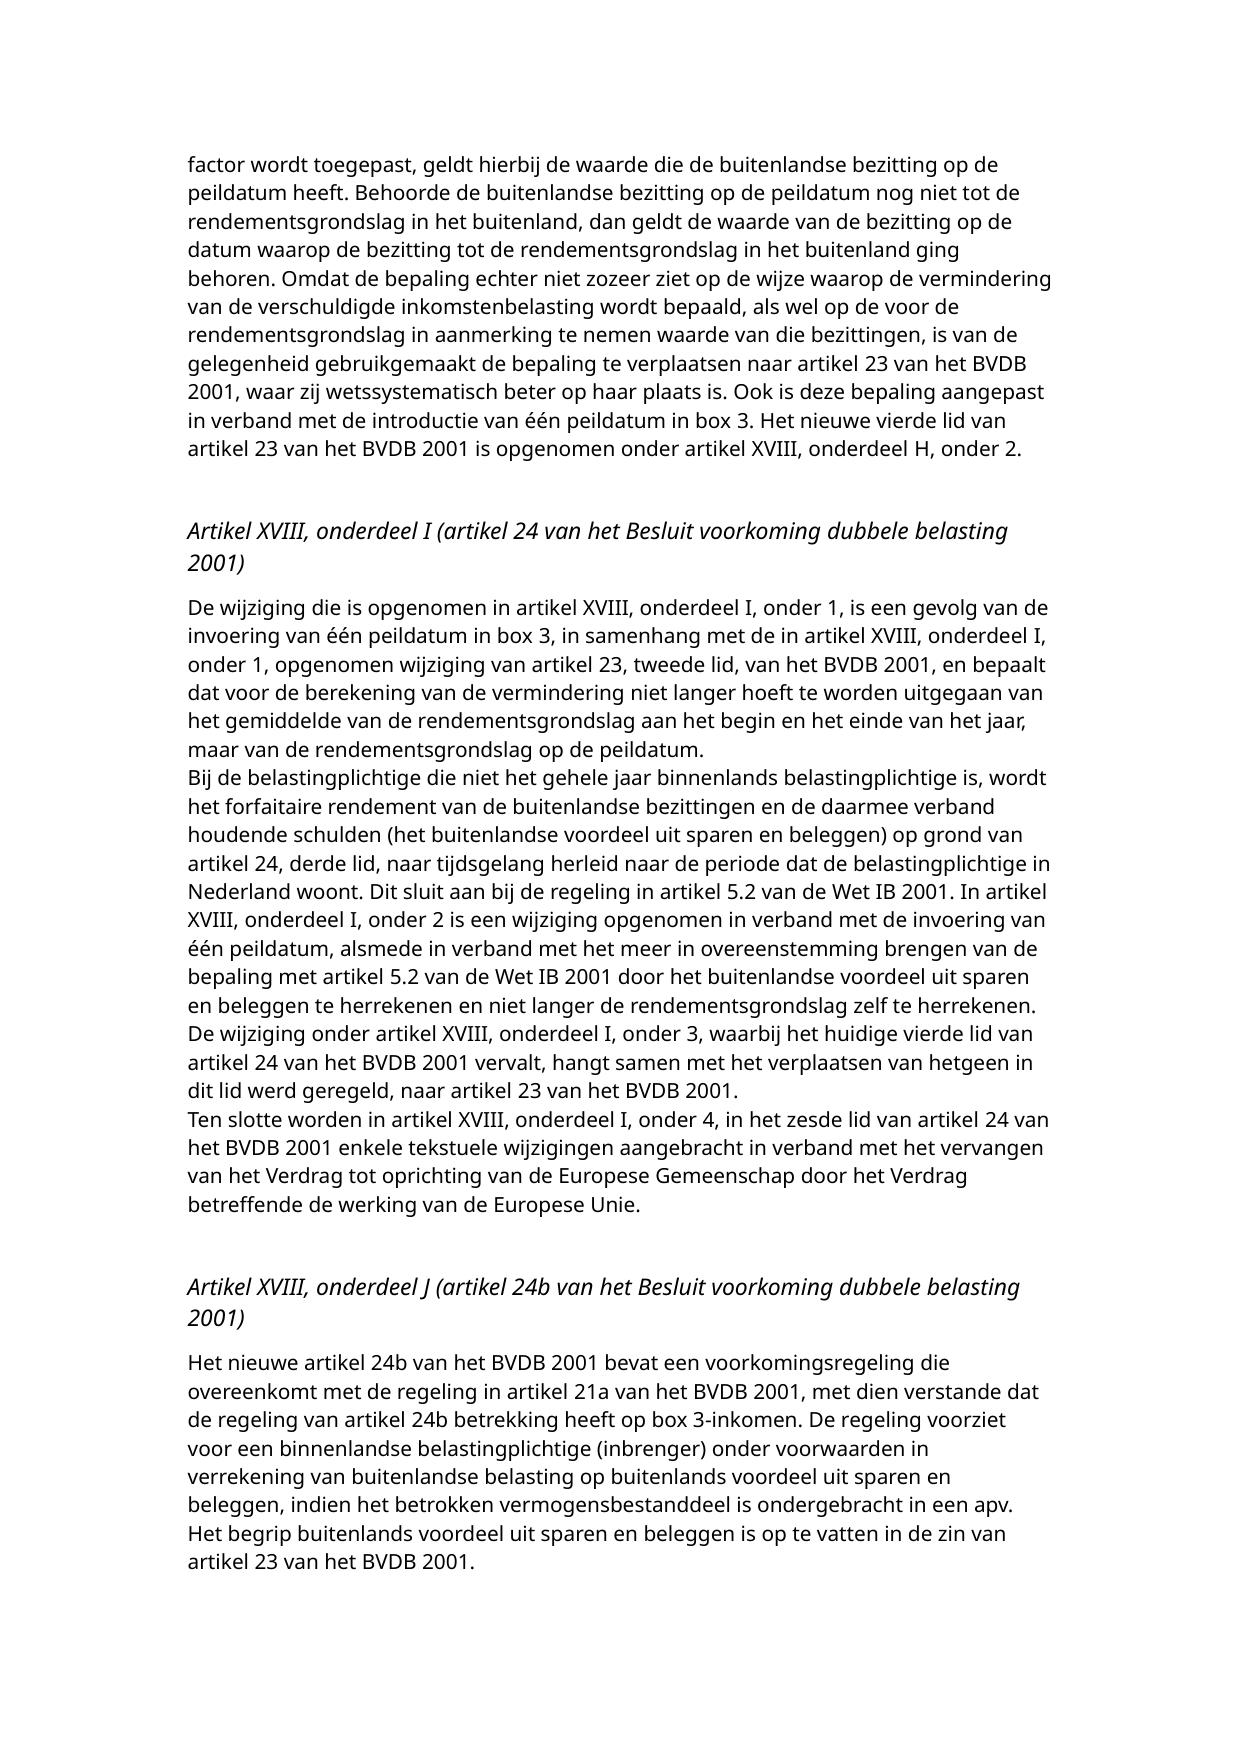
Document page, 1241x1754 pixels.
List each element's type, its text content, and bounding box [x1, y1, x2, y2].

text Bij de belastingplichtige die niet het gehele jaar binnenlands belastingplichtige is, wordt het forfaitaire rendement van de buitenlandse bezittingen en de daarmee verband houdende schulden (het buitenlandse voordeel uit sparen en beleggen) op grond van artikel 24, derde lid, naar tijdsgelang herleid naar de periode dat de belastingplichtige in Nederland woont. Dit sluit aan bij de regeling in artikel 5.2 van de Wet IB 2001. In artikel XVIII, onderdeel I, onder 2 is een wijziging opgenomen in verband met de invoering van één peildatum, alsmede in verband met het meer in overeenstemming brengen van de bepaling met artikel 5.2 van de Wet IB 2001 door het buitenlandse voordeel uit sparen en beleggen te herrekenen en niet langer de rendementsgrondslag zelf te herrekenen. [187, 820, 1053, 1076]
text Het nieuwe artikel 24b van het BVDB 2001 bevat een voorkomingsregeling die overeenkomt met de regeling in artikel 21a van het BVDB 2001, met dien verstande dat de regeling van artikel 24b betrekking heeft op box 3-inkomen. De regeling voorziet voor een binnenlandse belastingplichtige (inbrenger) onder voorwaarden in verrekening van buitenlandse belasting op buitenlands voordeel uit sparen en beleggen, indien het betrokken vermogensbestanddeel is ondergebracht in een apv. Het begrip buitenlands voordeel uit sparen en beleggen is op te vatten in de zin van artikel 23 van het BVDB 2001. [187, 1405, 1053, 1576]
subtitle Artikel XVIII, onderdeel I (artikel 24 van het Besluit voorkoming dubbele belasting 2001) [187, 572, 1053, 635]
text De wijziging die is opgenomen in artikel XVIII, onderdeel I, onder 1, is een gevolg van de invoering van één peildatum in box 3, in samenhang met de in artikel XVIII, onderdeel I, onder 1, opgenomen wijziging van artikel 23, tweede lid, van het BVDB 2001, en bepaalt dat voor de berekening van de vermindering niet langer hoeft te worden uitgegaan van het gemiddelde van de rendementsgrondslag aan het begin en het einde van het jaar, maar van de rendementsgrondslag op de peildatum. [187, 650, 1053, 820]
text De wijziging onder artikel XVIII, onderdeel I, onder 3, waarbij het huidige vierde lid van artikel 24 van het BVDB 2001 vervalt, hangt samen met het verplaatsen van hetgeen in dit lid werd geregeld, naar artikel 23 van het BVDB 2001. [187, 1076, 1053, 1162]
text Ten slotte worden in artikel XVIII, onderdeel I, onder 4, in het zesde lid van artikel 24 van het BVDB 2001 enkele tekstuele wijzigingen aangebracht in verband met het vervangen van het Verdrag tot oprichting van de Europese Gemeenschap door het Verdrag betreffende de werking van de Europese Unie. [187, 1162, 1053, 1275]
text De regeling voor bezittingen die slechts gedurende een deel van het kalenderjaar tot de rendementsgrondslag van een belastingplichtige behoren, is tot nu toe opgenomen in artikel 24, vierde lid, van het BVDB 2001. Het gaat hierbij bijvoorbeeld om de situatie waarin een belastingplichtige in de loop van het jaar een onroerende zaak koopt of verkoopt. In dat geval wordt voor de teller van de evenredigheidsbreuk een evenredig deel van de waarde in aanmerking genomen. Als waarde waarop die tijdsevenredige factor wordt toegepast, geldt hierbij de waarde die de buitenlandse bezitting op de peildatum heeft. Behoorde de buitenlandse bezitting op de peildatum nog niet tot de rendementsgrondslag in het buitenland, dan geldt de waarde van de bezitting op de datum waarop de bezitting tot de rendementsgrondslag in het buitenland ging behoren. Omdat de bepaling echter niet zozeer ziet op de wijze waarop de vermindering van de verschuldigde inkomstenbelasting wordt bepaald, als wel op de voor de rendementsgrondslag in aanmerking te nemen waarde van die bezittingen, is van de gelegenheid gebruikgemaakt de bepaling te verplaatsen naar artikel 23 van het BVDB 2001, waar zij wetssystematisch beter op haar plaats is. Ook is deze bepaling aangepast in verband met de introductie van één peildatum in box 3. Het nieuwe vierde lid van artikel 23 van het BVDB 2001 is opgenomen onder artikel XVIII, onderdeel H, onder 2. [187, 150, 1053, 520]
subtitle Artikel XVIII, onderdeel J (artikel 24b van het Besluit voorkoming dubbele belasting 2001) [187, 1328, 1053, 1390]
